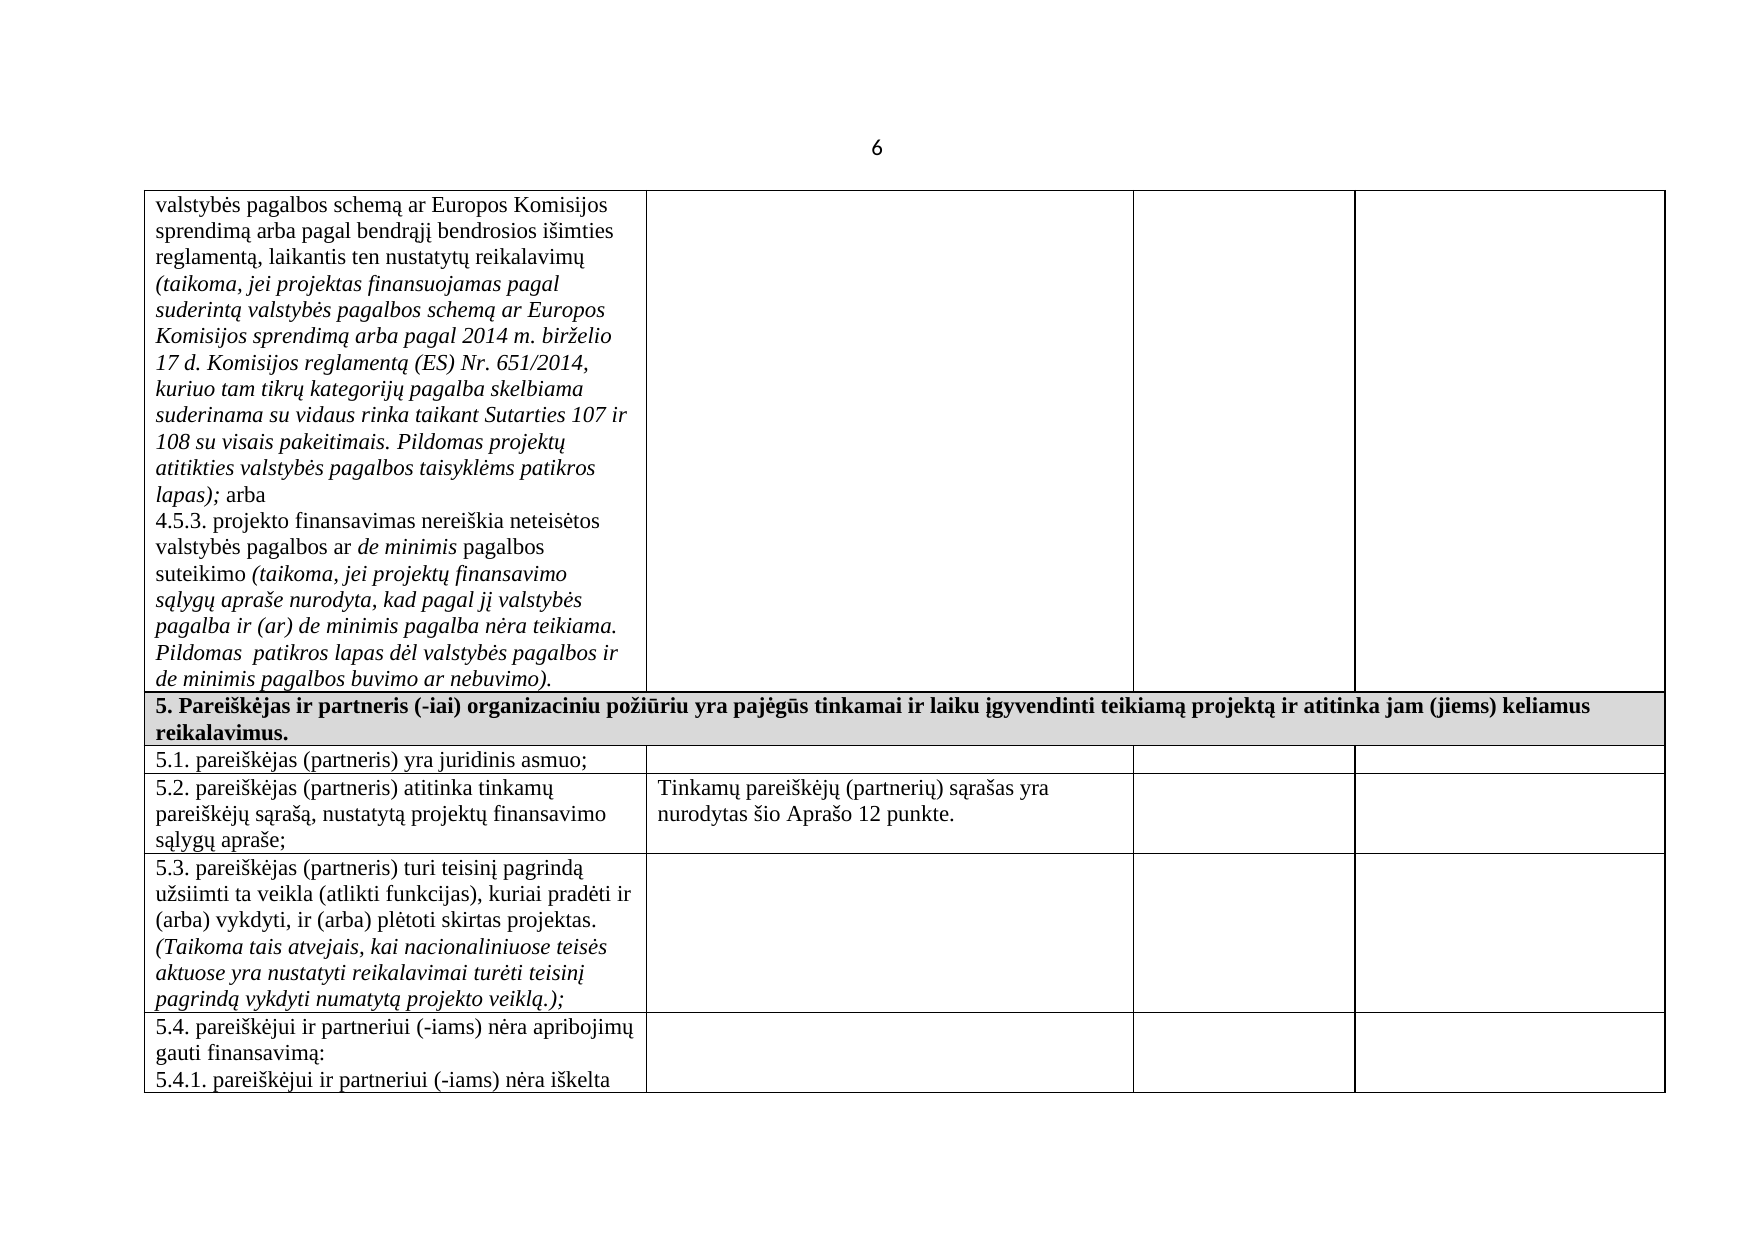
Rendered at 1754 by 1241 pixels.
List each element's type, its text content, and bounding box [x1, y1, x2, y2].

table_cell [1356, 191, 1664, 691]
table_cell [647, 746, 1133, 773]
table_cell [1134, 1013, 1354, 1092]
table_cell 5. Pareiškėjas ir partneris (-iai) organizaciniu požiūriu yra pajėgūs tinkamai ir laiku įgyvendinti teikiamą projektą ir atitinka jam (jiems) keliamus reikalavimus. [145, 693, 1664, 745]
table_cell [647, 854, 1133, 1012]
table_cell [1134, 854, 1354, 1012]
table_cell 5.3. pareiškėjas (partneris) turi teisinį pagrindą užsiimti ta veikla (atlikti funkcijas), kuriai pradėti ir (arba) vykdyti, ir (arba) plėtoti skirtas projektas. (Taikoma tais atvejais, kai nacionaliniuose teisės aktuose yra nustatyti reikalavimai turėti teisinį pagrindą vykdyti numatytą projekto veiklą.); [145, 854, 646, 1012]
table_cell [1356, 746, 1664, 773]
table_cell [647, 1013, 1133, 1092]
table_cell [1134, 746, 1354, 773]
table_cell valstybės pagalbos schemą ar Europos Komisijos sprendimą arba pagal bendrąjį bendrosios išimties reglamentą, laikantis ten nustatytų reikalavimų (taikoma, jei projektas finansuojamas pagal suderintą valstybės pagalbos schemą ar Europos Komisijos sprendimą arba pagal 2014 m. birželio 17 d. Komisijos reglamentą (ES) Nr. 651/2014, kuriuo tam tikrų kategorijų pagalba skelbiama suderinama su vidaus rinka taikant Sutarties 107 ir 108 su visais pakeitimais. Pildomas projektų atitikties valstybės pagalbos taisyklėms patikros lapas); arba 4.5.3. projekto finansavimas nereiškia neteisėtos valstybės pagalbos ar de minimis pagalbos suteikimo (taikoma, jei projektų finansavimo sąlygų apraše nurodyta, kad pagal jį valstybės pagalba ir (ar) de minimis pagalba nėra teikiama. Pildomas patikros lapas dėl valstybės pagalbos ir de minimis pagalbos buvimo ar nebuvimo). [145, 191, 646, 691]
table_cell [647, 191, 1133, 691]
table_cell [1134, 191, 1354, 691]
table_cell [1356, 774, 1664, 853]
table_cell 5.4. pareiškėjui ir partneriui (-iams) nėra apribojimų gauti finansavimą: 5.4.1. pareiškėjui ir partneriui (-iams) nėra iškelta [145, 1013, 646, 1092]
table_cell [1134, 774, 1354, 853]
table_cell 5.2. pareiškėjas (partneris) atitinka tinkamų pareiškėjų sąrašą, nustatytą projektų finansavimo sąlygų apraše; [145, 774, 646, 853]
table_cell [1356, 854, 1664, 1012]
table_cell Tinkamų pareiškėjų (partnerių) sąrašas yra nurodytas šio Aprašo 12 punkte. [647, 774, 1133, 853]
table_cell 5.1. pareiškėjas (partneris) yra juridinis asmuo; [145, 746, 646, 773]
table_cell [1356, 1013, 1664, 1092]
